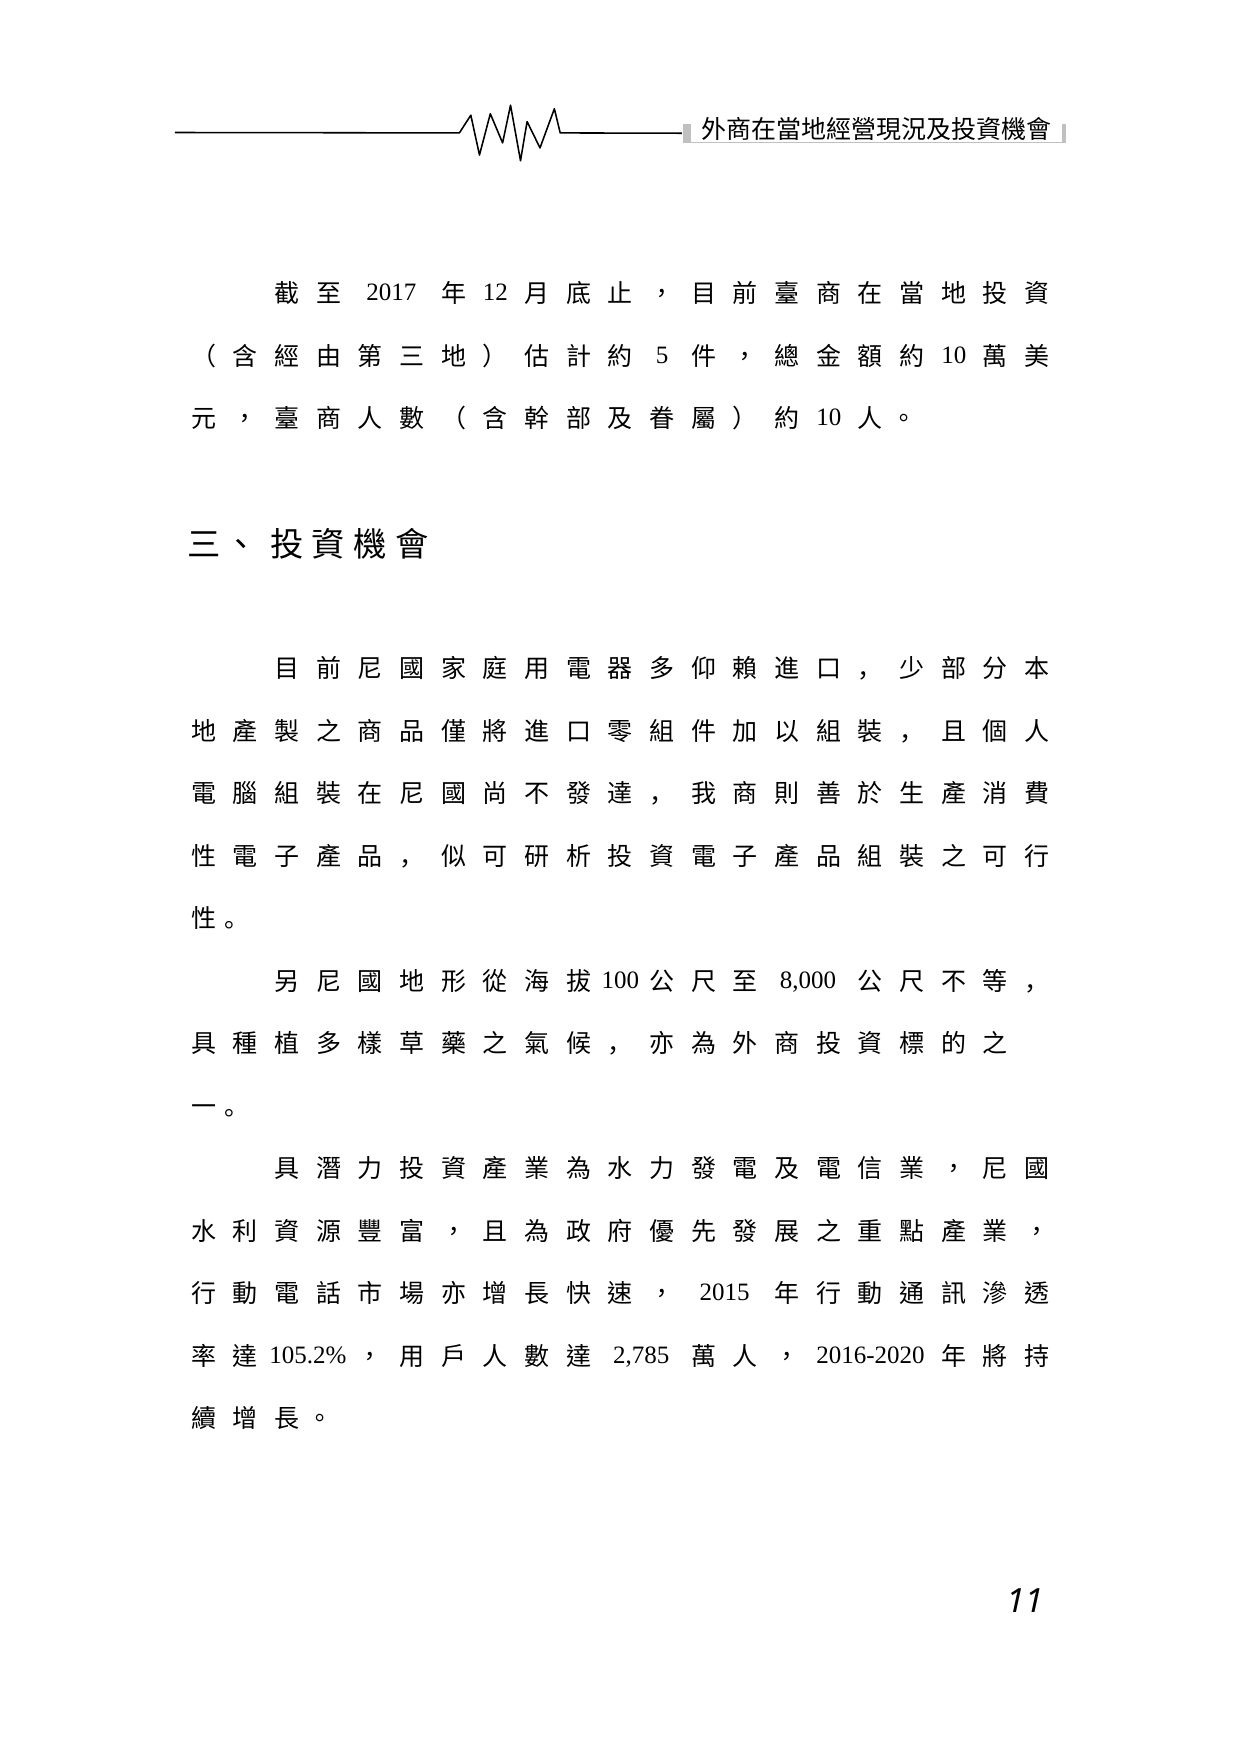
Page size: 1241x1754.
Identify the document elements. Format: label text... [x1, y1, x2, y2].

text 目前尼國家庭用電器多仰賴進口，少部分本地產製之商品僅將進口零組件加以組裝，且個人電腦組裝在尼國尚不發達，我商則善於生產消費性電子產品，似可研析投資電子產品組裝之可行性。 [183, 625, 1058, 938]
text 具潛力投資產業為水力發電及電信業，尼國水利資源豐富，且為政府優先發展之重點產業，行動電話市場亦增長快速，2015年行動通訊滲透率達105.2%，用戶人數達2,785萬人，2016-2020年將持續增長。 [183, 1125, 1058, 1438]
text 三、投資機會 [183, 500, 1058, 563]
text 截至2017年12月底止，目前臺商在當地投資（含經由第三地）估計約5件，總金額約10萬美元，臺商人數（含幹部及眷屬）約10人。 [183, 250, 1058, 438]
text 另尼國地形從海拔100公尺至8,000公尺不等，具種植多樣草藥之氣候，亦為外商投資標的之一。 [183, 938, 1058, 1125]
